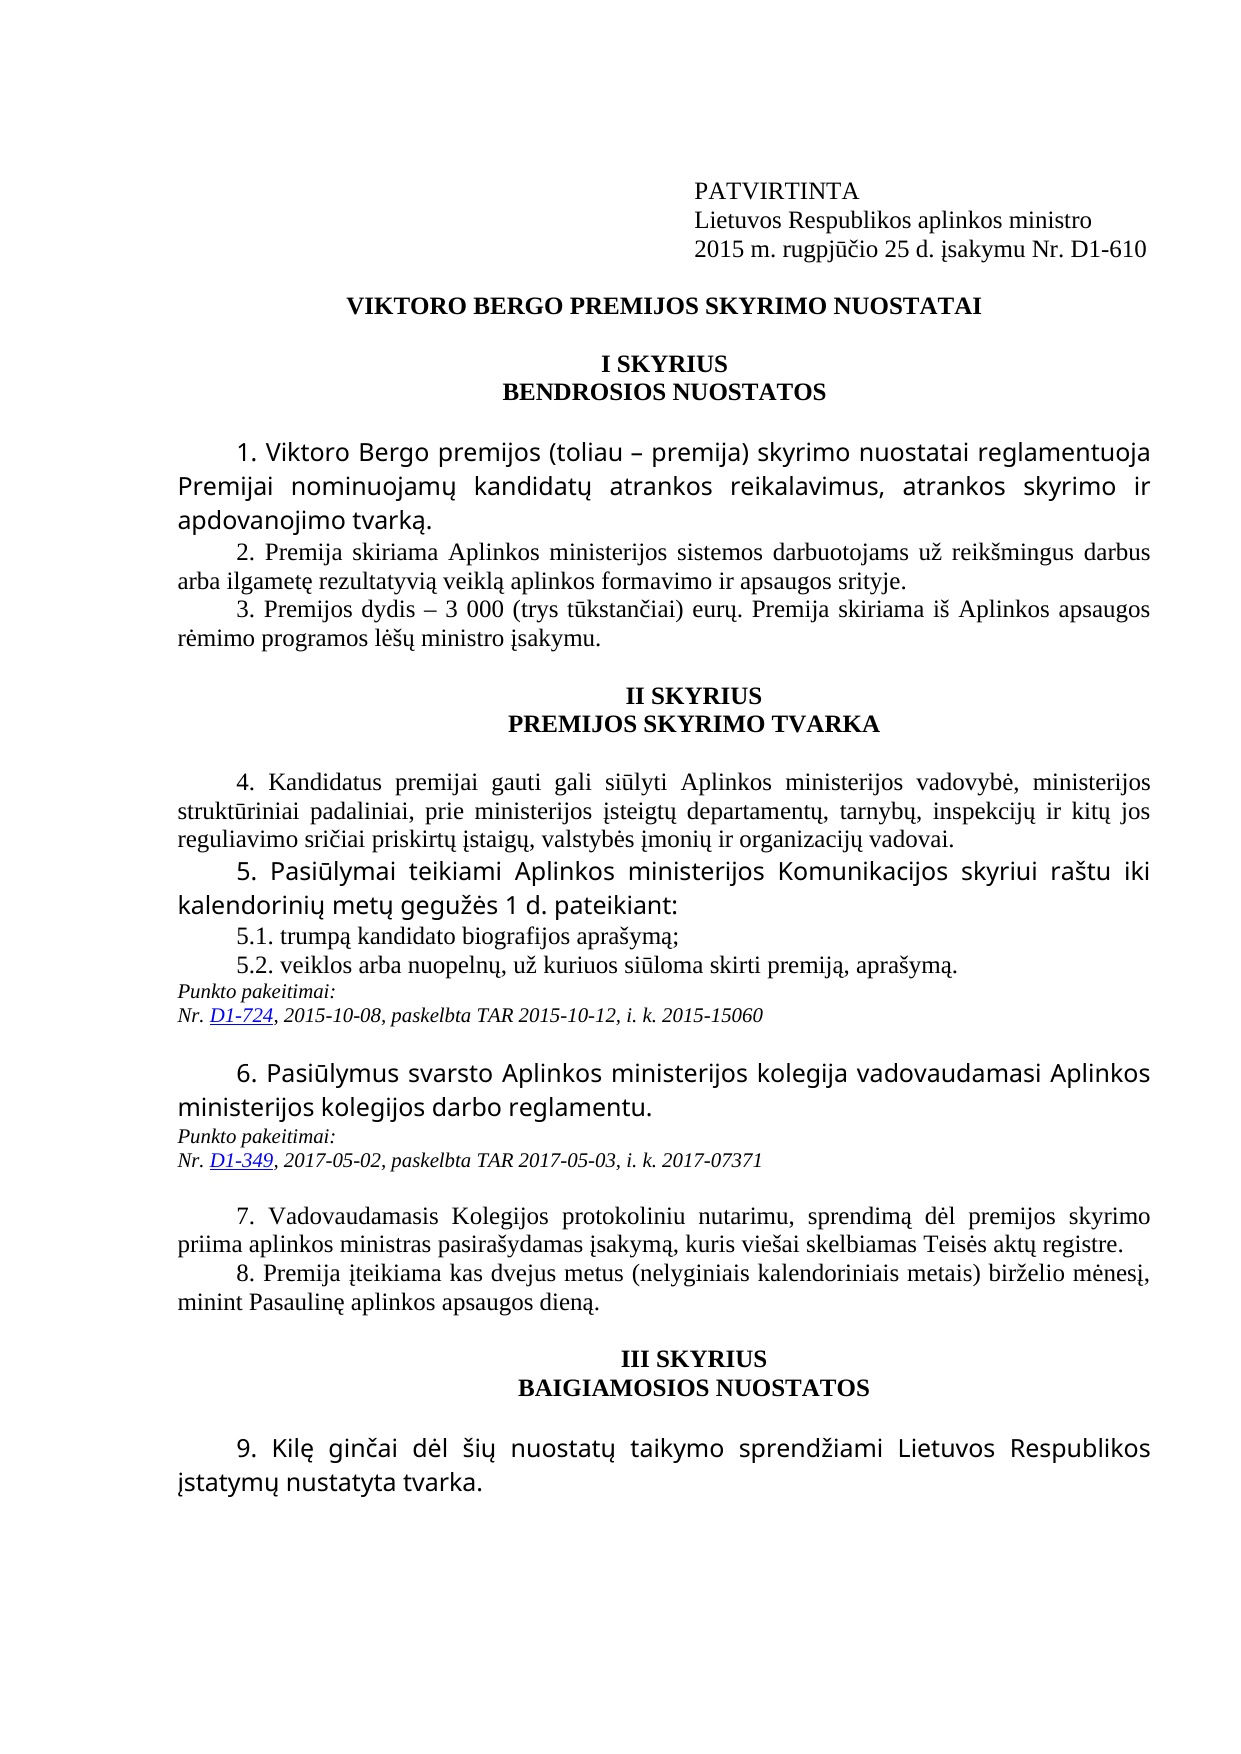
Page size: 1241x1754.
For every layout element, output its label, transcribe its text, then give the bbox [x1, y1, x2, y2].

text 3. Premijos dydis – 3 000 (trys tūkstančiai) eurų. Premija skiriama iš Aplinkos apsaugos rėmimo programos lėšų ministro įsakymu. [177, 594, 1151, 652]
text 2015 m. rugpjūčio 25 d. įsakymu Nr. D1-610 [694, 234, 1151, 262]
text 5.1. trumpą kandidato biografijos aprašymą; [177, 921, 1151, 950]
text III SKYRIUS [177, 1344, 1151, 1373]
text Punkto pakeitimai: [177, 979, 1151, 1003]
text Punkto pakeitimai: [177, 1124, 1151, 1148]
text 5. Pasiūlymai teikiami Aplinkos ministerijos Komunikacijos skyriui raštu iki kalendorinių metų gegužės 1 d. pateikiant: [177, 853, 1151, 921]
text VIKTORO BERGO PREMIJOS SKYRIMO NUOSTATAI [177, 291, 1151, 320]
text 5.2. veiklos arba nuopelnų, už kuriuos siūloma skirti premiją, aprašymą. [177, 950, 1151, 979]
text Nr. D1-349, 2017-05-02, paskelbta TAR 2017-05-03, i. k. 2017-07371 [177, 1148, 1151, 1172]
text BENDROSIOS NUOSTATOS [177, 377, 1151, 406]
text Nr. D1-724, 2015-10-08, paskelbta TAR 2015-10-12, i. k. 2015-15060 [177, 1003, 1151, 1027]
text 6. Pasiūlymus svarsto Aplinkos ministerijos kolegija vadovaudamasi Aplinkos ministerijos kolegijos darbo reglamentu. [177, 1056, 1151, 1124]
text PATVIRTINTA [694, 176, 1151, 205]
text Lietuvos Respublikos aplinkos ministro [694, 205, 1151, 234]
text 2. Premija skiriama Aplinkos ministerijos sistemos darbuotojams už reikšmingus darbus arba ilgametę rezultatyvią veiklą aplinkos formavimo ir apsaugos srityje. [177, 537, 1151, 594]
text II SKYRIUS [177, 681, 1151, 709]
text 7. Vadovaudamasis Kolegijos protokoliniu nutarimu, sprendimą dėl premijos skyrimo priima aplinkos ministras pasirašydamas įsakymą, kuris viešai skelbiamas Teisės aktų registre. [177, 1201, 1151, 1258]
text 4. Kandidatus premijai gauti gali siūlyti Aplinkos ministerijos vadovybė, ministerijos struktūriniai padaliniai, prie ministerijos įsteigtų departamentų, tarnybų, inspekcijų ir kitų jos reguliavimo sričiai priskirtų įstaigų, valstybės įmonių ir organizacijų vadovai. [177, 767, 1151, 853]
text BAIGIAMOSIOS NUOSTATOS [177, 1373, 1151, 1402]
text 8. Premija įteikiama kas dvejus metus (nelyginiais kalendoriniais metais) birželio mėnesį, minint Pasaulinę aplinkos apsaugos dieną. [177, 1258, 1151, 1316]
text PREMIJOS SKYRIMO TVARKA [177, 709, 1151, 738]
text 9. Kilę ginčai dėl šių nuostatų taikymo sprendžiami Lietuvos Respublikos įstatymų nustatyta tvarka. [177, 1431, 1151, 1499]
text I SKYRIUS [177, 349, 1151, 377]
text 1. Viktoro Bergo premijos (toliau – premija) skyrimo nuostatai reglamentuoja Premijai nominuojamų kandidatų atrankos reikalavimus, atrankos skyrimo ir apdovanojimo tvarką. [177, 435, 1151, 537]
